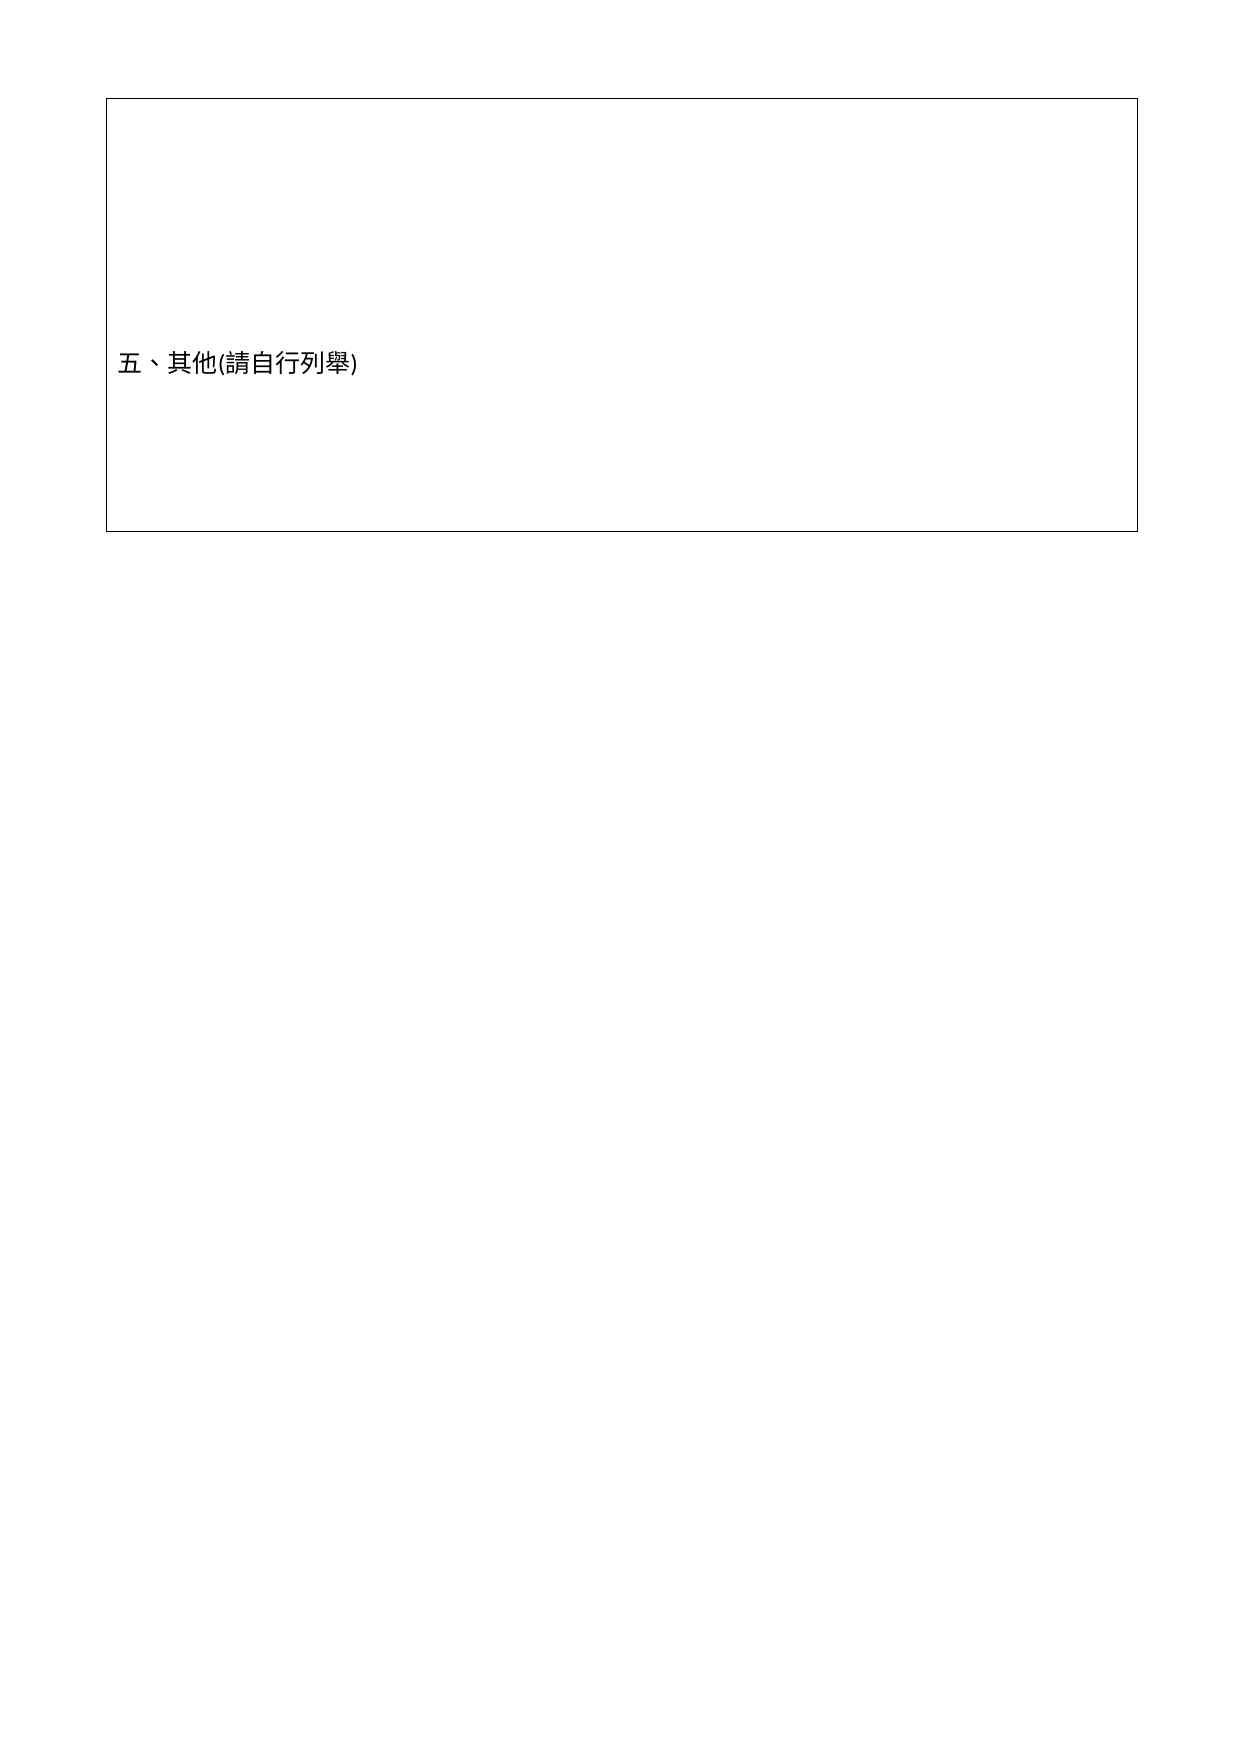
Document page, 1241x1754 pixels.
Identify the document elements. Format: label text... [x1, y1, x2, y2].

table_header 五、其他(請自行列舉) [107, 99, 1137, 531]
